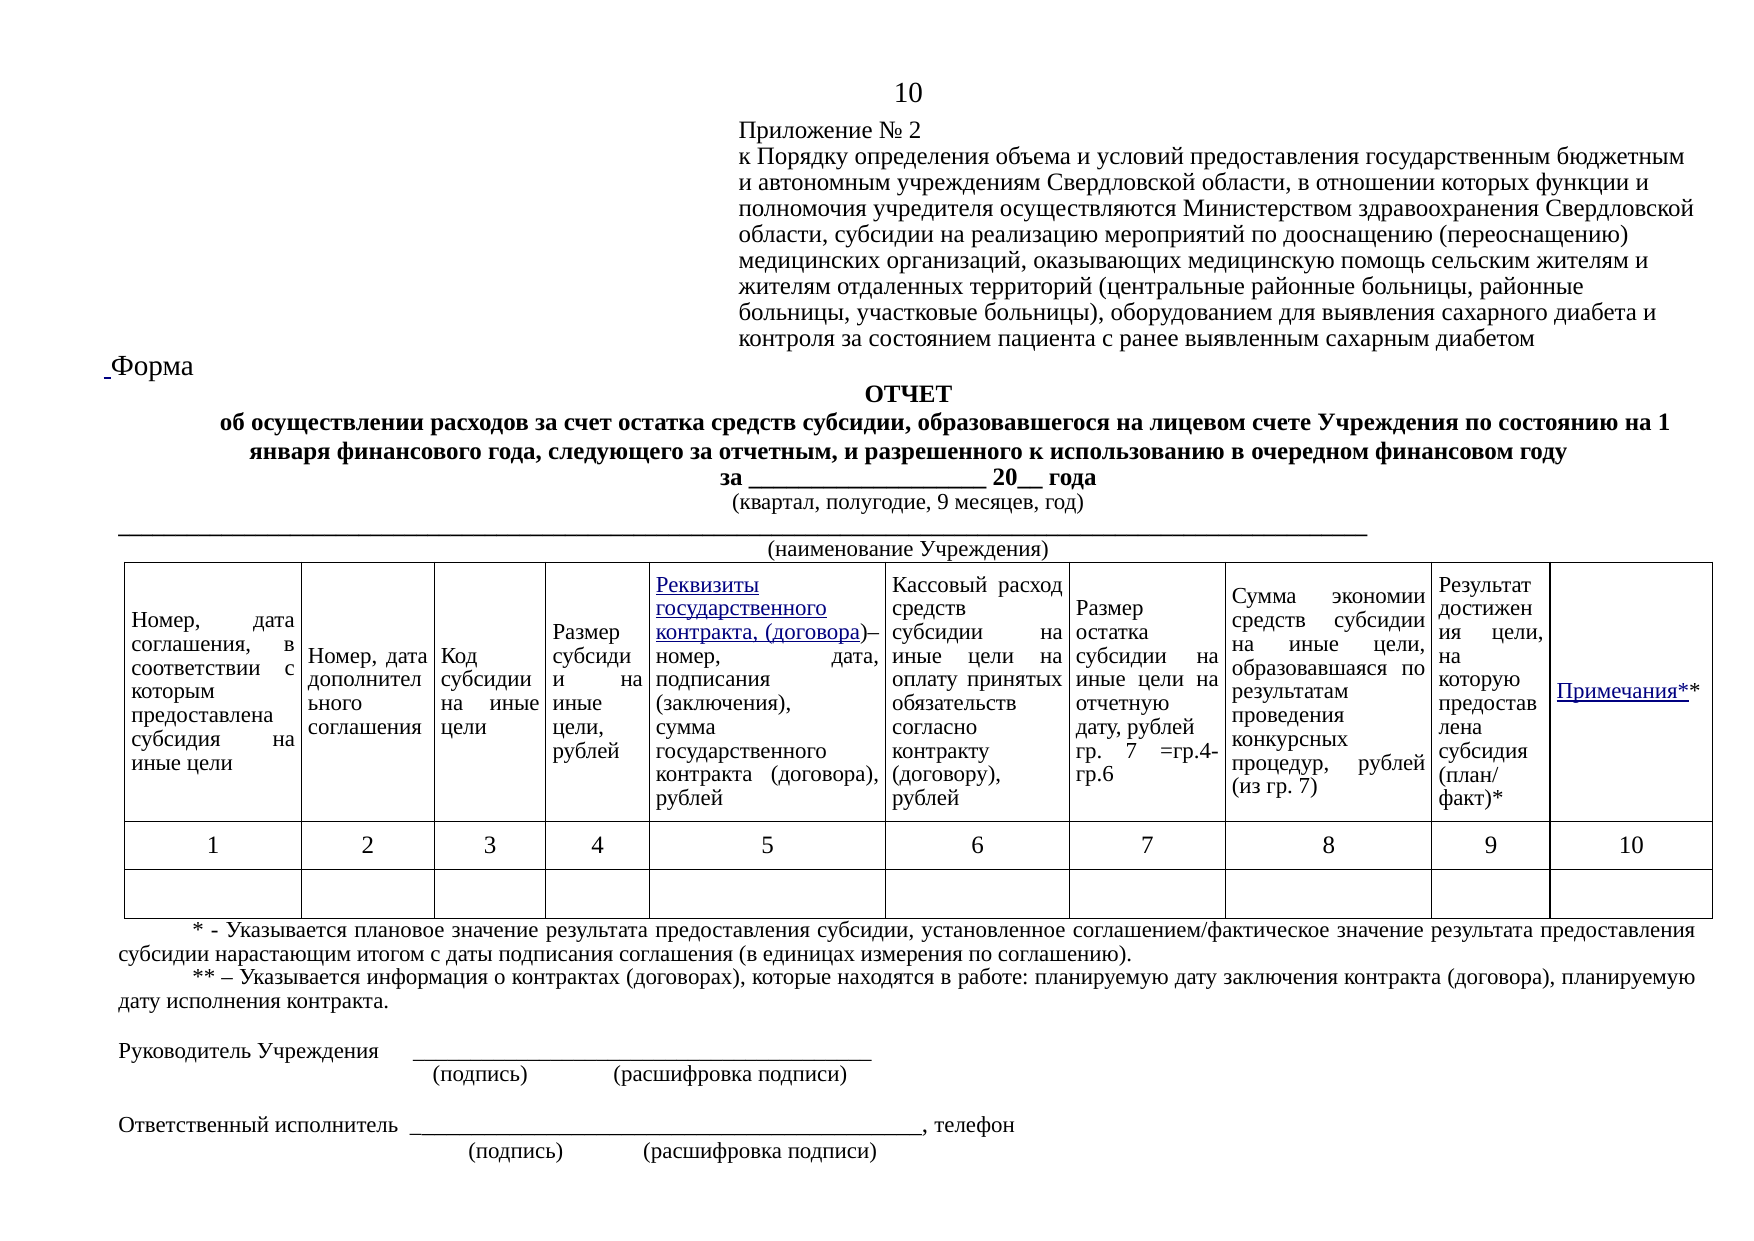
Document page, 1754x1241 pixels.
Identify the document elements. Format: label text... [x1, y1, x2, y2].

text Форма [103, 351, 1698, 381]
text к Порядку определения объема и условий предоставления государственным бюджетным и автономным учреждениям Свердловской области, в отношении которых функции и полномочия учредителя осуществляются Министерством здравоохранения Свердловской области, субсидии на реализацию мероприятий по дооснащению (переоснащению) медицинских организаций, оказывающих медицинскую помощь сельским жителям и жителям отдаленных территорий (центральные районные больницы, районные больницы, участковые больницы), оборудованием для выявления сахарного диабета и контроля за состоянием пациента с ранее выявленным сахарным диабетом [738, 144, 1698, 351]
text Руководитель Учреждения ________________________________________ [118, 1039, 1698, 1063]
table_header Код субсидии на иные цели [435, 563, 545, 821]
table_cell [650, 870, 885, 917]
table_cell 2 [302, 822, 434, 869]
text ОТЧЕТ [118, 381, 1698, 407]
table_cell 5 [650, 822, 885, 869]
text за ___________________ 20__ года [118, 465, 1698, 491]
text _____________________________________________________________________________________________________________ [118, 514, 1698, 538]
table_header Сумма экономии средств субсидии на иные цели, образовавшаяся по результатам проведения конкурсных процедур, рублей (из гр. 7) [1226, 563, 1431, 821]
text (подпись) (расшифровка подписи) [118, 1138, 1698, 1164]
table_header Примечания** [1551, 563, 1712, 821]
table_cell 1 [125, 822, 301, 869]
table_cell [546, 870, 649, 917]
table_cell [1432, 870, 1549, 917]
text Ответственный исполнитель _________________________________________, телефон [118, 1112, 1698, 1138]
table_header Номер, дата соглашения, в соответствии с которым предоставлена субсидия на иные цели [125, 563, 301, 821]
table_cell 9 [1432, 822, 1549, 869]
text (наименование Учреждения) [118, 538, 1698, 562]
table_header Реквизиты государственного контракта, (договора)–номер, дата, подписания (заключения), сумма государственного контракта (договора), рублей [650, 563, 885, 821]
table_cell 3 [435, 822, 545, 869]
table_cell [435, 870, 545, 917]
table_cell [125, 870, 301, 917]
table_cell 10 [1551, 822, 1712, 869]
table_cell 7 [1070, 822, 1225, 869]
text ** – Указывается информация о контрактах (договорах), которые находятся в работе: планируемую дату заключения контракта (договора), планируемую дату исполнения контракта. [118, 966, 1698, 1013]
table_cell [1226, 870, 1431, 917]
table_cell 4 [546, 822, 649, 869]
text Приложение № 2 [738, 118, 1698, 144]
text * - Указывается плановое значение результата предоставления субсидии, установленное соглашением/фактическое значение результата предоставления субсидии нарастающим итогом с даты подписания соглашения (в единицах измерения по соглашению). [118, 918, 1698, 966]
table_header Номер, дата дополнительного соглашения [302, 563, 434, 821]
text об осуществлении расходов за счет остатка средств субсидии, образовавшегося на лицевом счете Учреждения по состоянию на 1 января финансового года, следующего за отчетным, и разрешенного к использованию в очередном финансовом году [118, 407, 1698, 465]
text (квартал, полугодие, 9 месяцев, год) [118, 491, 1698, 514]
table_header Результат достижения цели, на которую предоставлена субсидия (план/факт)* [1432, 563, 1549, 821]
table_header Кассовый расход средств субсидии на иные цели на оплату принятых обязательств согласно контракту (договору), рублей [886, 563, 1069, 821]
table_header Размер субсидии на иные цели, рублей [546, 563, 649, 821]
table_header Размер остатка субсидии на иные цели на отчетную дату, рублей гр. 7 =гр.4-гр.6 [1070, 563, 1225, 821]
table_cell 8 [1226, 822, 1431, 869]
table_cell [886, 870, 1069, 917]
table_cell 6 [886, 822, 1069, 869]
table_cell [1551, 870, 1712, 917]
table_cell [302, 870, 434, 917]
text (подпись) (расшифровка подписи) [118, 1063, 1698, 1086]
table_cell [1070, 870, 1225, 917]
